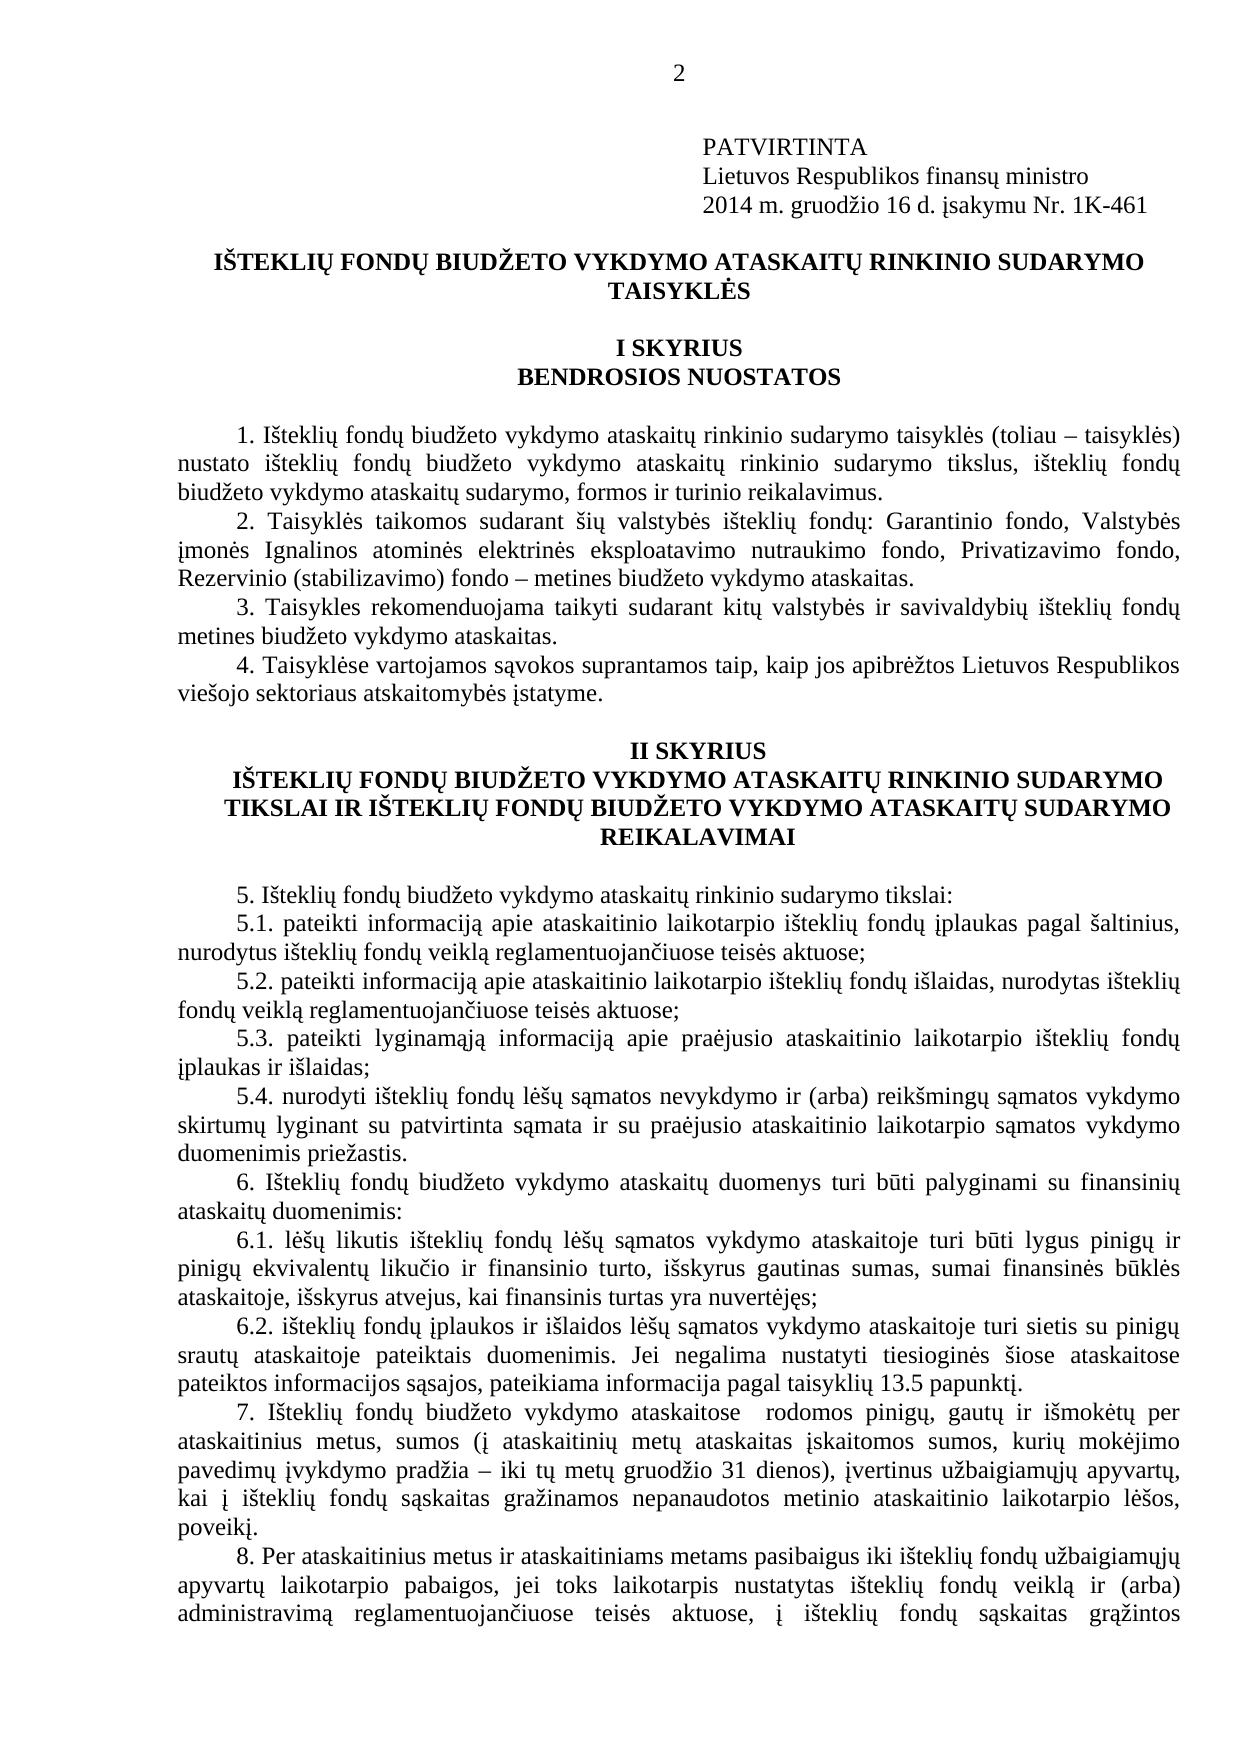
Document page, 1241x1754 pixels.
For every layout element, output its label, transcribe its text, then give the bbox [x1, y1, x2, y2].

text 5.4. nurodyti išteklių fondų lėšų sąmatos nevykdymo ir (arba) reikšmingų sąmatos vykdymo skirtumų lyginant su patvirtinta sąmata ir su praėjusio ataskaitinio laikotarpio sąmatos vykdymo duomenimis priežastis. [177, 1081, 1181, 1167]
text Lietuvos Respublikos finansų ministro [627, 161, 1181, 190]
text 5.3. pateikti lyginamąją informaciją apie praėjusio ataskaitinio laikotarpio išteklių fondų įplaukas ir išlaidas; [177, 1023, 1181, 1081]
text BENDROSIOS NUOSTATOS [177, 362, 1181, 391]
text 6. Išteklių fondų biudžeto vykdymo ataskaitų duomenys turi būti palyginami su finansinių ataskaitų duomenimis: [177, 1167, 1181, 1225]
text IŠTEKLIŲ FONDŲ BIUDŽETO VYKDYMO ATASKAITŲ RINKINIO SUDARYMO TAISYKLĖS [177, 247, 1181, 305]
text 2. Taisyklės taikomos sudarant šių valstybės išteklių fondų: Garantinio fondo, Valstybės įmonės Ignalinos atominės elektrinės eksploatavimo nutraukimo fondo, Privatizavimo fondo, Rezervinio (stabilizavimo) fondo – metines biudžeto vykdymo ataskaitas. [177, 506, 1181, 592]
text IŠTEKLIŲ FONDŲ BIUDŽETO VYKDYMO ATASKAITŲ RINKINIO SUDARYMO TIKSLAI IR IŠTEKLIŲ FONDŲ BIUDŽETO VYKDYMO ATASKAITŲ SUDARYMO REIKALAVIMAI [215, 765, 1181, 851]
text 6.1. lėšų likutis išteklių fondų lėšų sąmatos vykdymo ataskaitoje turi būti lygus pinigų ir pinigų ekvivalentų likučio ir finansinio turto, išskyrus gautinas sumas, sumai finansinės būklės ataskaitoje, išskyrus atvejus, kai finansinis turtas yra nuvertėjęs; [177, 1225, 1181, 1311]
text I SKYRIUS [177, 333, 1181, 362]
text 3. Taisykles rekomenduojama taikyti sudarant kitų valstybės ir savivaldybių išteklių fondų metines biudžeto vykdymo ataskaitas. [177, 592, 1181, 650]
text 4. Taisyklėse vartojamos sąvokos suprantamos taip, kaip jos apibrėžtos Lietuvos Respublikos viešojo sektoriaus atskaitomybės įstatyme. [177, 650, 1181, 707]
text 5.1. pateikti informaciją apie ataskaitinio laikotarpio išteklių fondų įplaukas pagal šaltinius, nurodytus išteklių fondų veiklą reglamentuojančiuose teisės aktuose; [177, 908, 1181, 966]
text 7. Išteklių fondų biudžeto vykdymo ataskaitose rodomos pinigų, gautų ir išmokėtų per ataskaitinius metus, sumos (į ataskaitinių metų ataskaitas įskaitomos sumos, kurių mokėjimo pavedimų įvykdymo pradžia – iki tų metų gruodžio 31 dienos), įvertinus užbaigiamųjų apyvartų, kai į išteklių fondų sąskaitas gražinamos nepanaudotos metinio ataskaitinio laikotarpio lėšos, poveikį. [177, 1397, 1181, 1541]
text 8. Per ataskaitinius metus ir ataskaitiniams metams pasibaigus iki išteklių fondų užbaigiamųjų apyvartų laikotarpio pabaigos, jei toks laikotarpis nustatytas išteklių fondų veiklą ir (arba) administravimą reglamentuojančiuose teisės aktuose, į išteklių fondų sąskaitas grąžintos [177, 1541, 1181, 1627]
text 6.2. išteklių fondų įplaukos ir išlaidos lėšų sąmatos vykdymo ataskaitoje turi sietis su pinigų srautų ataskaitoje pateiktais duomenimis. Jei negalima nustatyti tiesioginės šiose ataskaitose pateiktos informacijos sąsajos, pateikiama informacija pagal taisyklių 13.5 papunktį. [177, 1311, 1181, 1397]
text 1. Išteklių fondų biudžeto vykdymo ataskaitų rinkinio sudarymo taisyklės (toliau – taisyklės) nustato išteklių fondų biudžeto vykdymo ataskaitų rinkinio sudarymo tikslus, išteklių fondų biudžeto vykdymo ataskaitų sudarymo, formos ir turinio reikalavimus. [177, 420, 1181, 506]
text II SKYRIUS [215, 736, 1181, 765]
text 2014 m. gruodžio 16 d. įsakymu Nr. 1K-461 [627, 190, 1181, 218]
text 5. Išteklių fondų biudžeto vykdymo ataskaitų rinkinio sudarymo tikslai: [177, 880, 1181, 908]
text 5.2. pateikti informaciją apie ataskaitinio laikotarpio išteklių fondų išlaidas, nurodytas išteklių fondų veiklą reglamentuojančiuose teisės aktuose; [177, 966, 1181, 1023]
text PATVIRTINTA [627, 132, 1181, 161]
